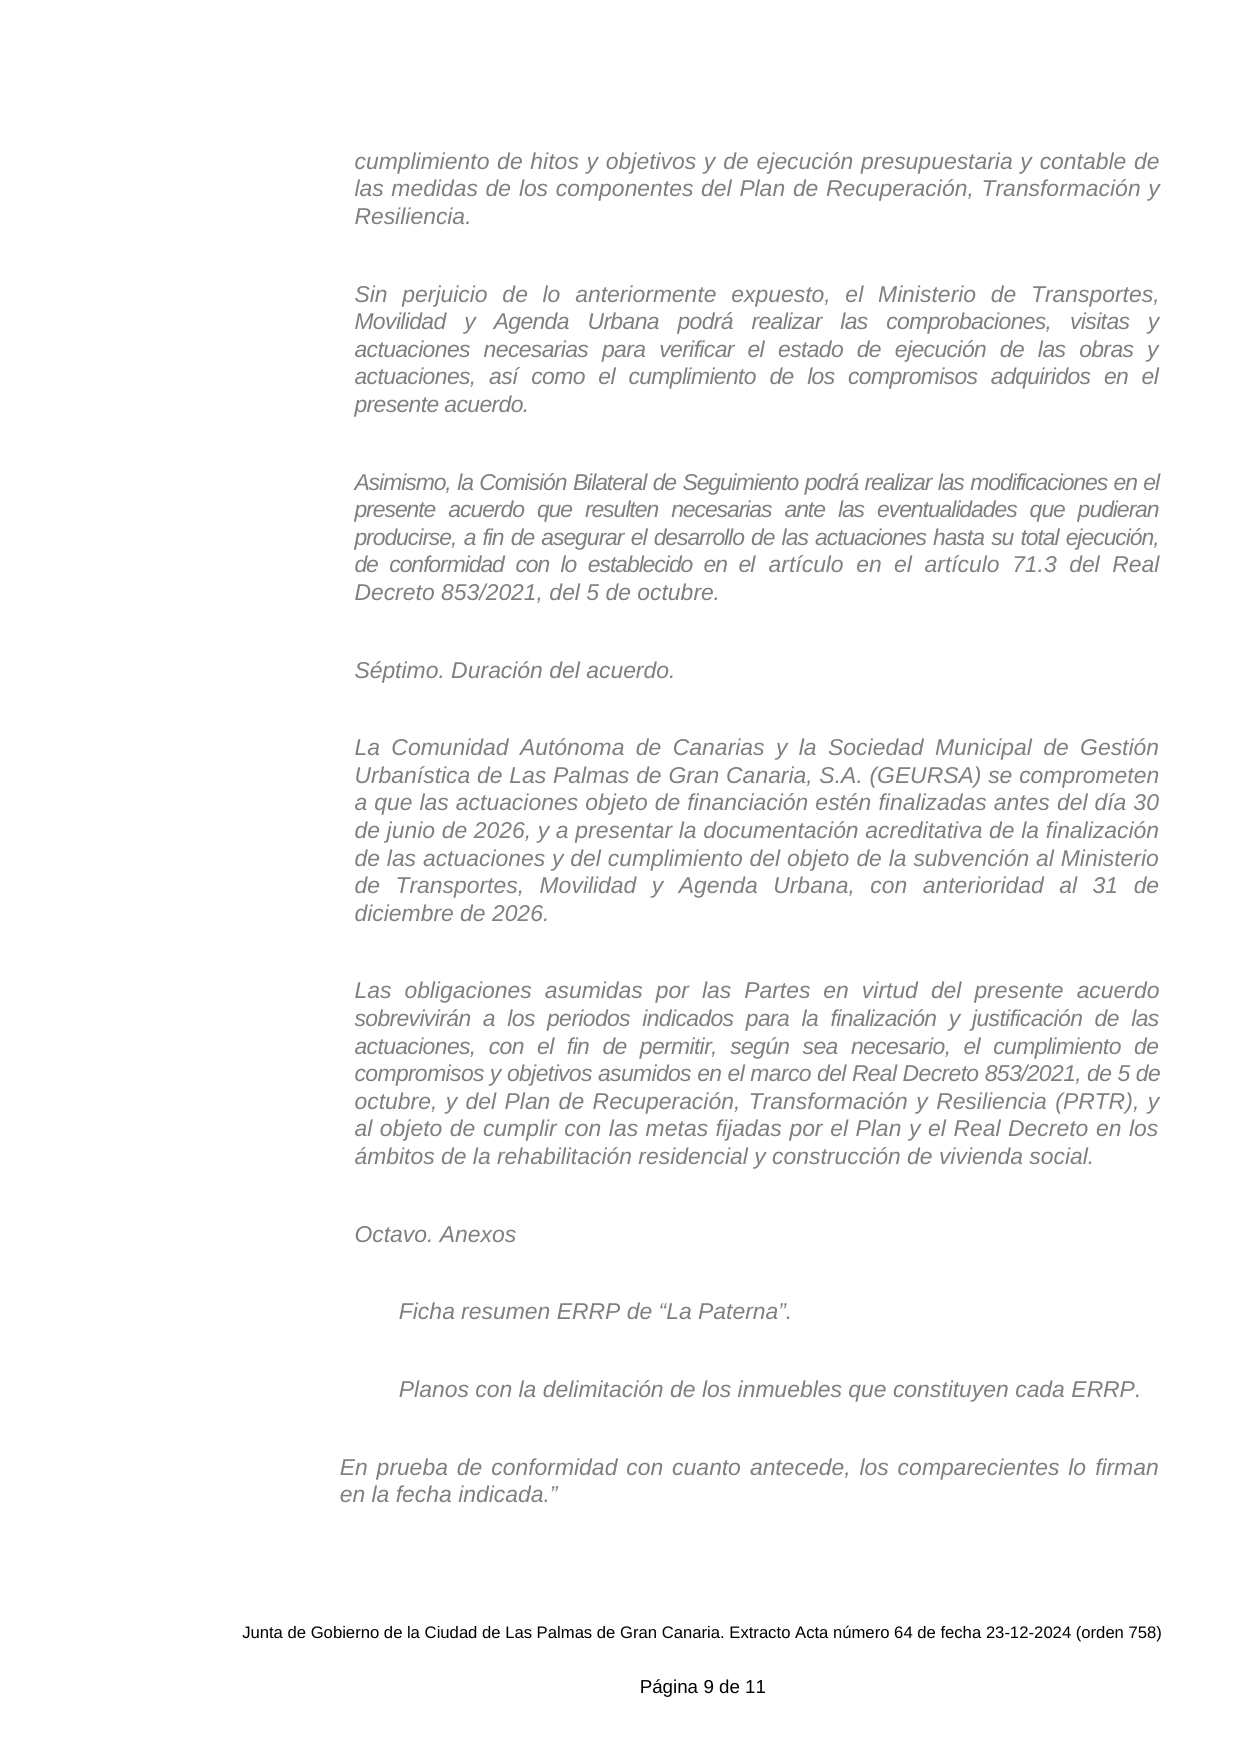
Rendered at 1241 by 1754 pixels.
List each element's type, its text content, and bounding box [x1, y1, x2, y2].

text Ficha resumen ERRP de “La Paterna”. [399, 1298, 1162, 1324]
text Octavo. Anexos [354, 1221, 1162, 1247]
text Séptimo. Duración del acuerdo. [354, 657, 1162, 683]
text Asimismo, la Comisión Bilateral de Seguimiento podrá realizar las modificaciones en el presente acuerdo que resulten necesarias ante las eventualidades que pudieran producirse, a fin de asegurar el desarrollo de las actuaciones hasta su total ejecución, de conformidad con lo establecido en el artículo en el artículo 71.3 del Real Decreto 853/2021, del 5 de octubre. [354, 468, 1162, 605]
text Planos con la delimitación de los inmuebles que constituyen cada ERRP. [399, 1376, 1162, 1402]
text Sin perjuicio de lo anteriormente expuesto, el Ministerio de Transportes, Movilidad y Agenda Urbana podrá realizar las comprobaciones, visitas y actuaciones necesarias para verificar el estado de ejecución de las obras y actuaciones, así como el cumplimiento de los compromisos adquiridos en el presente acuerdo. [354, 281, 1162, 417]
text La Comunidad Autónoma de Canarias y la Sociedad Municipal de Gestión Urbanística de Las Palmas de Gran Canaria, S.A. (GEURSA) se comprometen a que las actuaciones objeto de financiación estén finalizadas antes del día 30 de junio de 2026, y a presentar la documentación acreditativa de la finalización de las actuaciones y del cumplimiento del objeto de la subvención al Ministerio de Transportes, Movilidad y Agenda Urbana, con anterioridad al 31 de diciembre de 2026. [354, 734, 1162, 926]
text cumplimiento de hitos y objetivos y de ejecución presupuestaria y contable de las medidas de los componentes del Plan de Recuperación, Transformación y Resiliencia. [354, 148, 1162, 229]
text En prueba de conformidad con cuanto antecede, los comparecientes lo firman en la fecha indicada.” [339, 1453, 1162, 1507]
text Las obligaciones asumidas por las Partes en virtud del presente acuerdo sobrevivirán a los periodos indicados para la finalización y justificación de las actuaciones, con el fin de permitir, según sea necesario, el cumplimiento de compromisos y objetivos asumidos en el marco del Real Decreto 853/2021, de 5 de octubre, y del Plan de Recuperación, Transformación y Resiliencia (PRTR), y al objeto de cumplir con las metas fijadas por el Plan y el Real Decreto en los ámbitos de la rehabilitación residencial y construcción de vivienda social. [354, 977, 1162, 1169]
